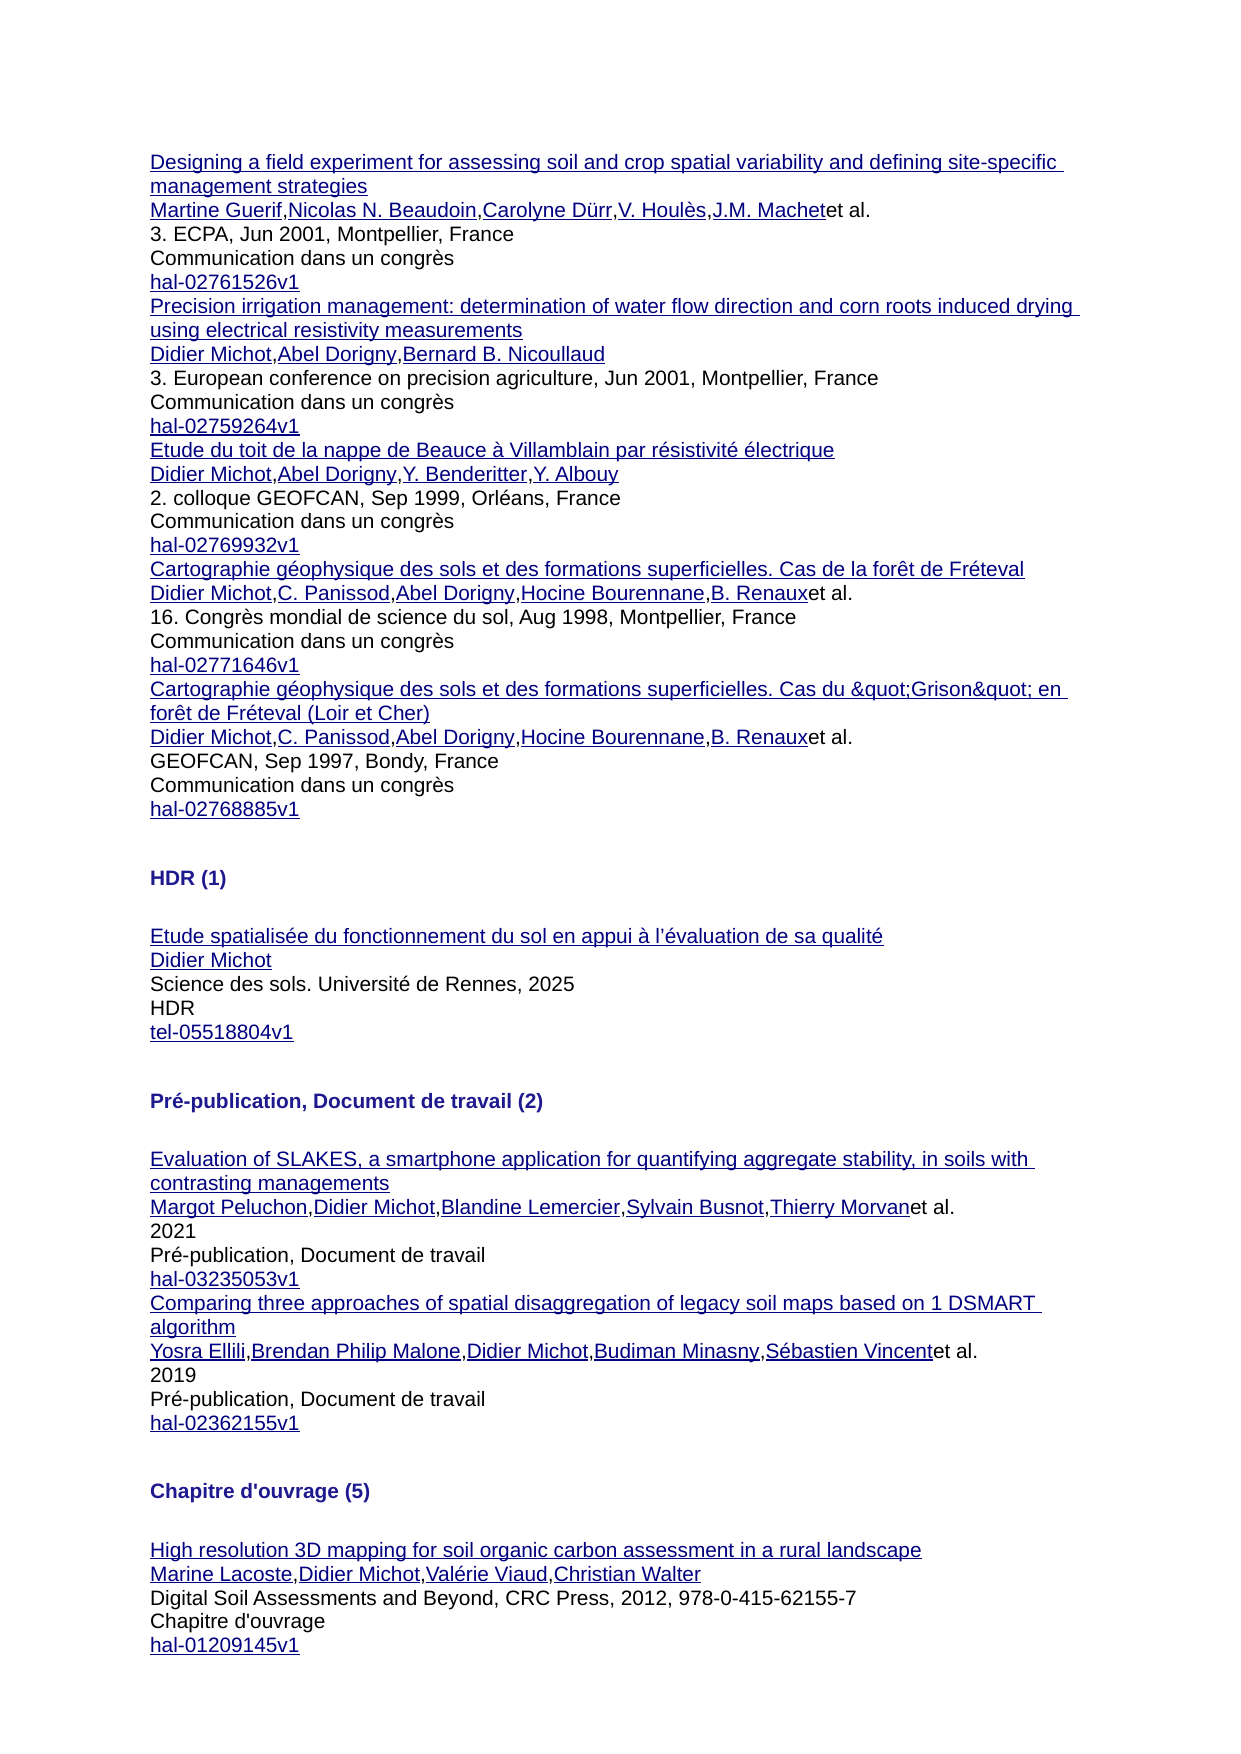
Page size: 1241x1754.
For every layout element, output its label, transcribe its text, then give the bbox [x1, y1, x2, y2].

table_cell Designing a field experiment for assessing soil and crop spatial variability and defining site-specific management strategies Martine Guerif,Nicolas N. Beaudoin,Carolyne Dürr,V. Houlès,J.M. Machetet al. 3. ECPA, Jun 2001, Montpellier, France Communication dans un congrès hal-02761526v1 [150, 150, 1090, 294]
subtitle HDR (1) [150, 866, 1090, 889]
table_cell Cartographie géophysique des sols et des formations superficielles. Cas de la forêt de Fréteval Didier Michot,C. Panissod,Abel Dorigny,Hocine Bourennane,B. Renauxet al. 16. Congrès mondial de science du sol, Aug 1998, Montpellier, France Communication dans un congrès hal-02771646v1 [150, 557, 1090, 677]
subtitle Chapitre d'ouvrage (5) [150, 1479, 1090, 1503]
table_cell Comparing three approaches of spatial disaggregation of legacy soil maps based on 1 DSMART algorithm Yosra Ellili,Brendan Philip Malone,Didier Michot,Budiman Minasny,Sébastien Vincentet al. 2019 Pré-publication, Document de travail hal-02362155v1 [150, 1291, 1090, 1434]
table_cell Cartographie géophysique des sols et des formations superficielles. Cas du &quot;Grison&quot; en forêt de Fréteval (Loir et Cher) Didier Michot,C. Panissod,Abel Dorigny,Hocine Bourennane,B. Renauxet al. GEOFCAN, Sep 1997, Bondy, France Communication dans un congrès hal-02768885v1 [150, 677, 1090, 821]
subtitle Pré-publication, Document de travail (2) [150, 1088, 1090, 1112]
table_cell Etude du toit de la nappe de Beauce à Villamblain par résistivité électrique Didier Michot,Abel Dorigny,Y. Benderitter,Y. Albouy 2. colloque GEOFCAN, Sep 1999, Orléans, France Communication dans un congrès hal-02769932v1 [150, 438, 1090, 557]
table_cell Precision irrigation management: determination of water flow direction and corn roots induced drying using electrical resistivity measurements Didier Michot,Abel Dorigny,Bernard B. Nicoullaud 3. European conference on precision agriculture, Jun 2001, Montpellier, France Communication dans un congrès hal-02759264v1 [150, 294, 1090, 437]
table_header Etude spatialisée du fonctionnement du sol en appui à l’évaluation de sa qualité Didier Michot Science des sols. Université de Rennes, 2025 HDR tel-05518804v1 [150, 924, 1090, 1044]
table_header Evaluation of SLAKES, a smartphone application for quantifying aggregate stability, in soils with contrasting managements Margot Peluchon,Didier Michot,Blandine Lemercier,Sylvain Busnot,Thierry Morvanet al. 2021 Pré-publication, Document de travail hal-03235053v1 [150, 1147, 1090, 1291]
table_header High resolution 3D mapping for soil organic carbon assessment in a rural landscape Marine Lacoste,Didier Michot,Valérie Viaud,Christian Walter Digital Soil Assessments and Beyond, CRC Press, 2012, 978-0-415-62155-7 Chapitre d'ouvrage hal-01209145v1 [150, 1538, 1090, 1657]
